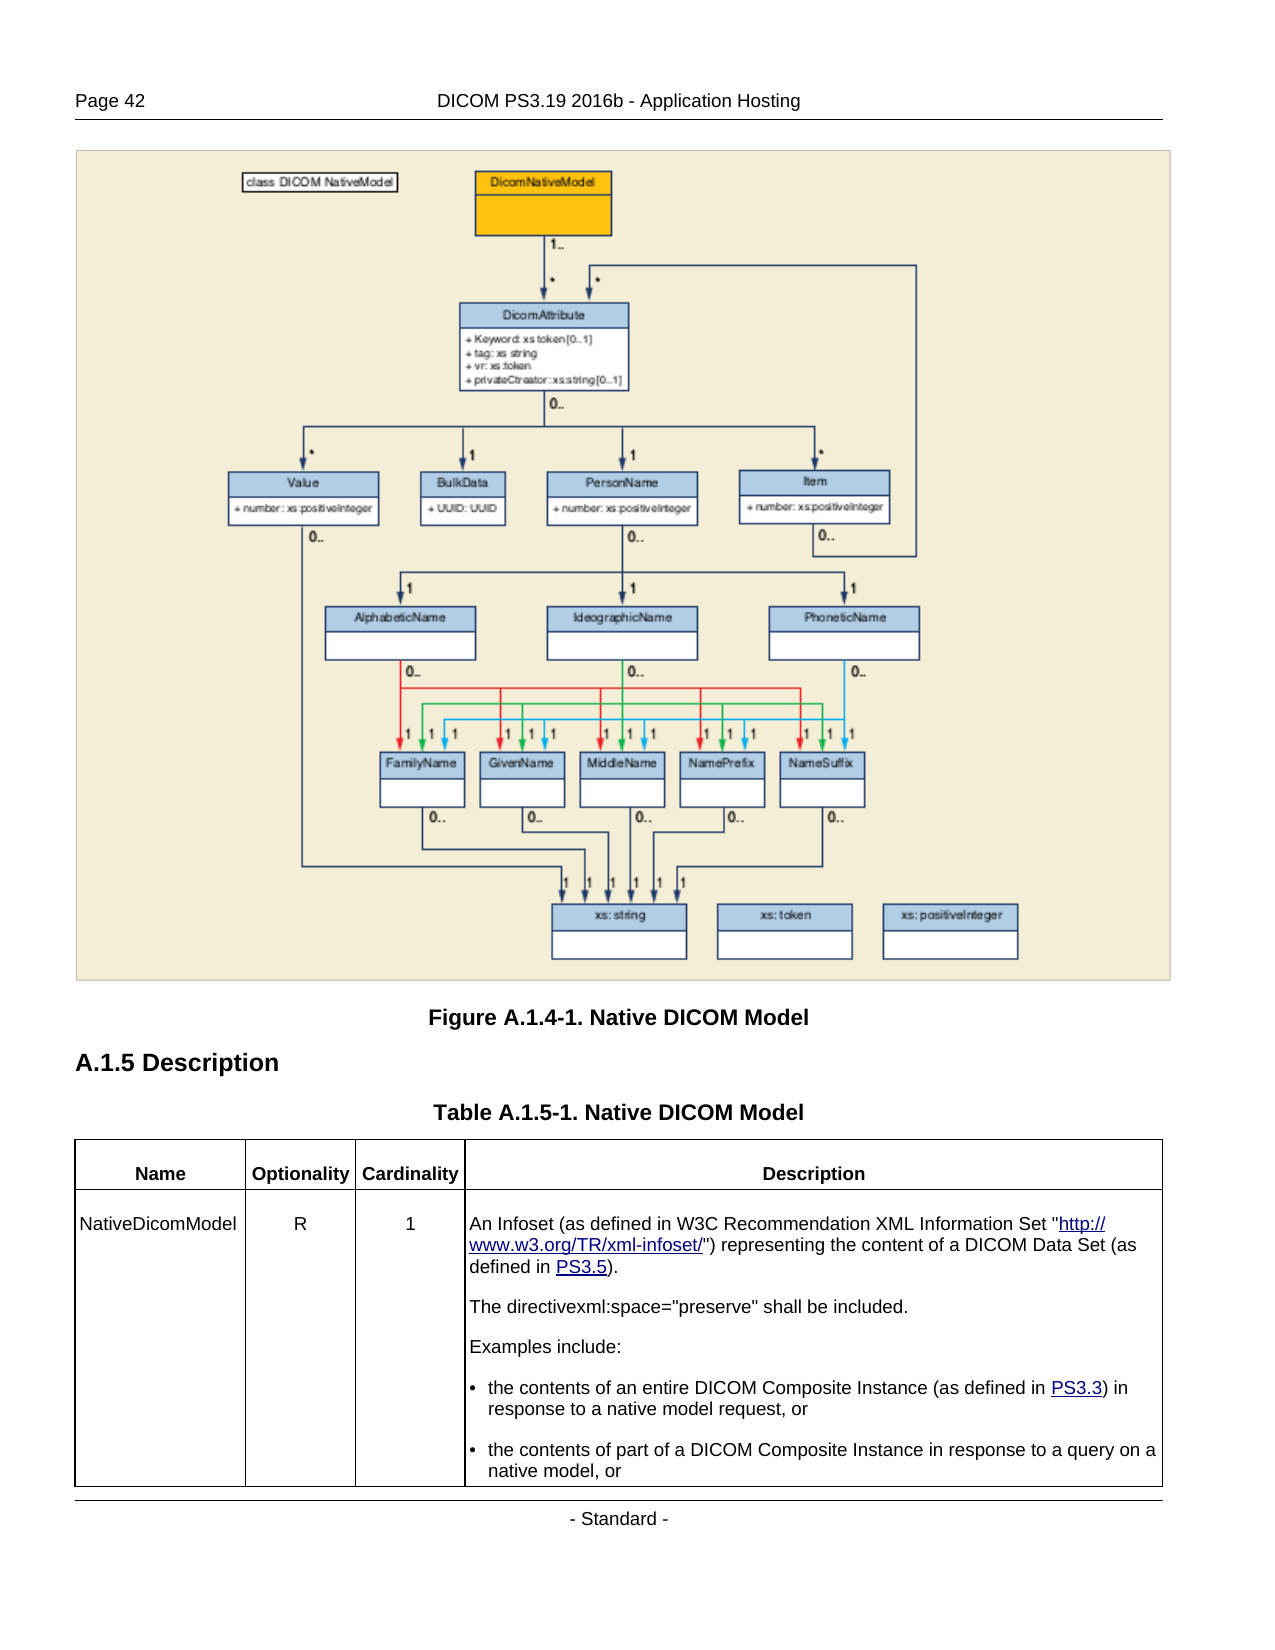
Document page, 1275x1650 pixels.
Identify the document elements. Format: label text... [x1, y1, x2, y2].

table_cell NativeDicomModel [76, 1190, 245, 1486]
table_header Cardinality [356, 1140, 464, 1189]
picture [75, 150, 1172, 982]
table_cell An Infoset (as defined in W3C Recommendation XML Information Set "http://​www.w3.org/​TR/​xml-infoset/") representing the content of a DICOM Data Set (as defined in PS3.5). The directivexml:space="preserve" shall be included. Examples include: the contents of an entire DICOM Composite Instance (as defined in PS3.3) in response to a native model request, or the contents of part of a DICOM Composite Instance in response to a query on a native model, or the contents of a STOW-RS response the contents of a Sequence Item (as defined in PS3.5), recursively included within an Infoset Value element. [466, 1190, 1162, 1486]
table_cell R [246, 1190, 355, 1486]
text A.1.5 Description [75, 1048, 1162, 1077]
table_header Description [466, 1140, 1162, 1189]
table_cell 1 [356, 1190, 464, 1486]
table_header Optionality [246, 1140, 355, 1189]
text Figure A.1.4-1. Native DICOM Model [75, 1004, 1162, 1029]
table_header Name [76, 1140, 245, 1189]
text Table A.1.5-1. Native DICOM Model [75, 1099, 1162, 1125]
